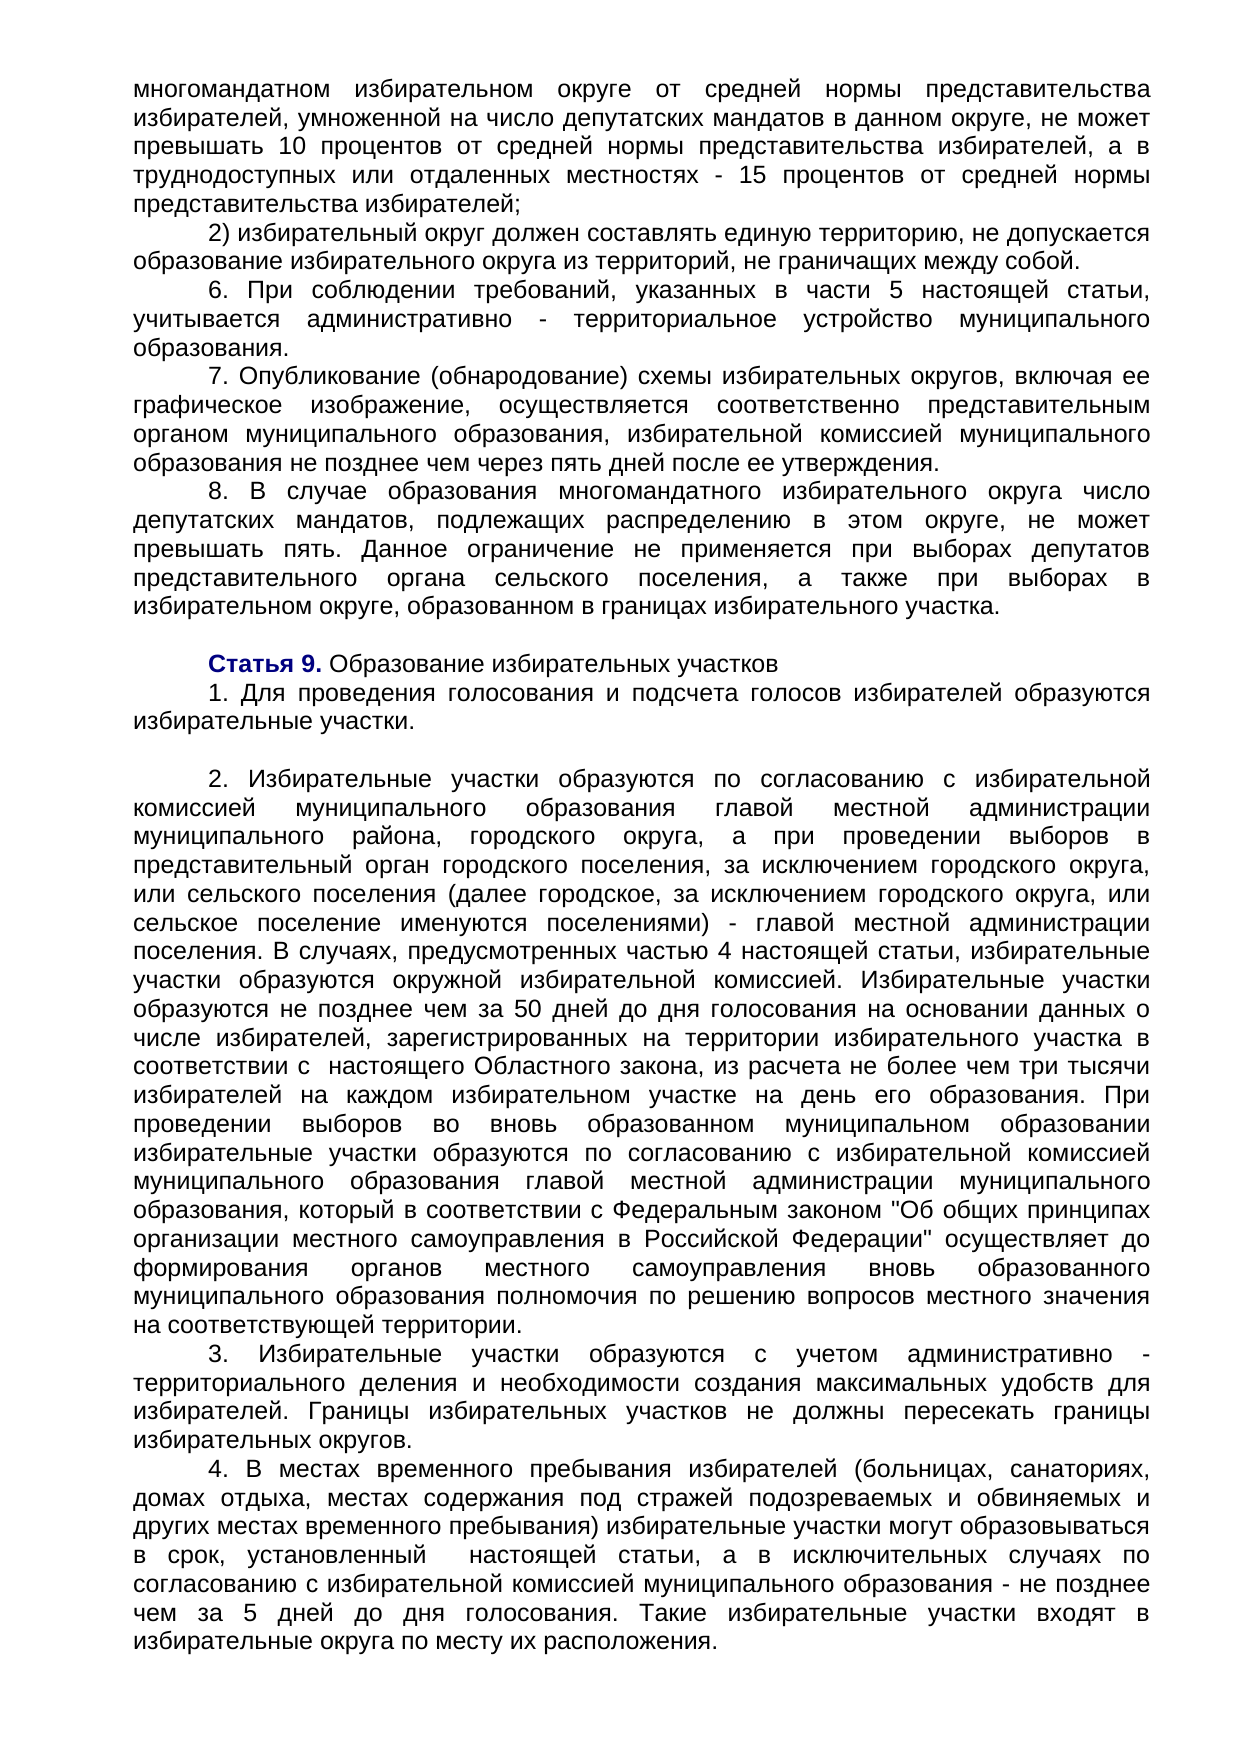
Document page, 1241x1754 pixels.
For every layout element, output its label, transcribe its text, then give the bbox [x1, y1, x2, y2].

text 3. Избирательные участки образуются с учетом административно - территориального деления и необходимости создания максимальных удобств для избирателей. Границы избирательных участков не должны пересекать границы избирательных округов. [133, 1339, 1152, 1454]
text 4. В местах временного пребывания избирателей (больницах, санаториях, домах отдыха, местах содержания под стражей подозреваемых и обвиняемых и других местах временного пребывания) избирательные участки могут образовываться в срок, установленный настоящей статьи, а в исключительных случаях по согласованию с избирательной комиссией муниципального образования - не позднее чем за 5 дней до дня голосования. Такие избирательные участки входят в избирательные округа по месту их расположения. [133, 1454, 1152, 1655]
text Статья 9. Образование избирательных участков [208, 649, 1152, 678]
text 2) избирательный округ должен составлять единую территорию, не допускается образование избирательного округа из территорий, не граничащих между собой. [133, 218, 1152, 275]
text 2. Избирательные участки образуются по согласованию с избирательной комиссией муниципального образования главой местной администрации муниципального района, городского округа, а при проведении выборов в представительный орган городского поселения, за исключением городского округа, или сельского поселения (далее городское, за исключением городского округа, или сельское поселение именуются поселениями) - главой местной администрации поселения. В случаях, предусмотренных частью 4 настоящей статьи, избирательные участки образуются окружной избирательной комиссией. Избирательные участки образуются не позднее чем за 50 дней до дня голосования на основании данных о числе избирателей, зарегистрированных на территории избирательного участка в соответствии с настоящего Областного закона, из расчета не более чем три тысячи избирателей на каждом избирательном участке на день его образования. При проведении выборов во вновь образованном муниципальном образовании избирательные участки образуются по согласованию с избирательной комиссией муниципального образования главой местной администрации муниципального образования, который в соответствии с Федеральным законом "Об общих принципах организации местного самоуправления в Российской Федерации" осуществляет до формирования органов местного самоуправления вновь образованного муниципального образования полномочия по решению вопросов местного значения на соответствующей территории. [133, 764, 1152, 1339]
text 7. Опубликование (обнародование) схемы избирательных округов, включая ее графическое изображение, осуществляется соответственно представительным органом муниципального образования, избирательной комиссией муниципального образования не позднее чем через пять дней после ее утверждения. [133, 361, 1152, 476]
text 6. При соблюдении требований, указанных в части 5 настоящей статьи, учитывается административно - территориальное устройство муниципального образования. [133, 275, 1152, 361]
text 8. В случае образования многомандатного избирательного округа число депутатских мандатов, подлежащих распределению в этом округе, не может превышать пять. Данное ограничение не применяется при выборах депутатов представительного органа сельского поселения, а также при выборах в избирательном округе, образованном в границах избирательного участка. [133, 476, 1152, 620]
text 1. Для проведения голосования и подсчета голосов избирателей образуются избирательные участки. [133, 678, 1152, 735]
text многомандатном избирательном округе от средней нормы представительства избирателей, умноженной на число депутатских мандатов в данном округе, не может превышать 10 процентов от средней нормы представительства избирателей, а в труднодоступных или отдаленных местностях - 15 процентов от средней нормы представительства избирателей; [133, 74, 1152, 218]
